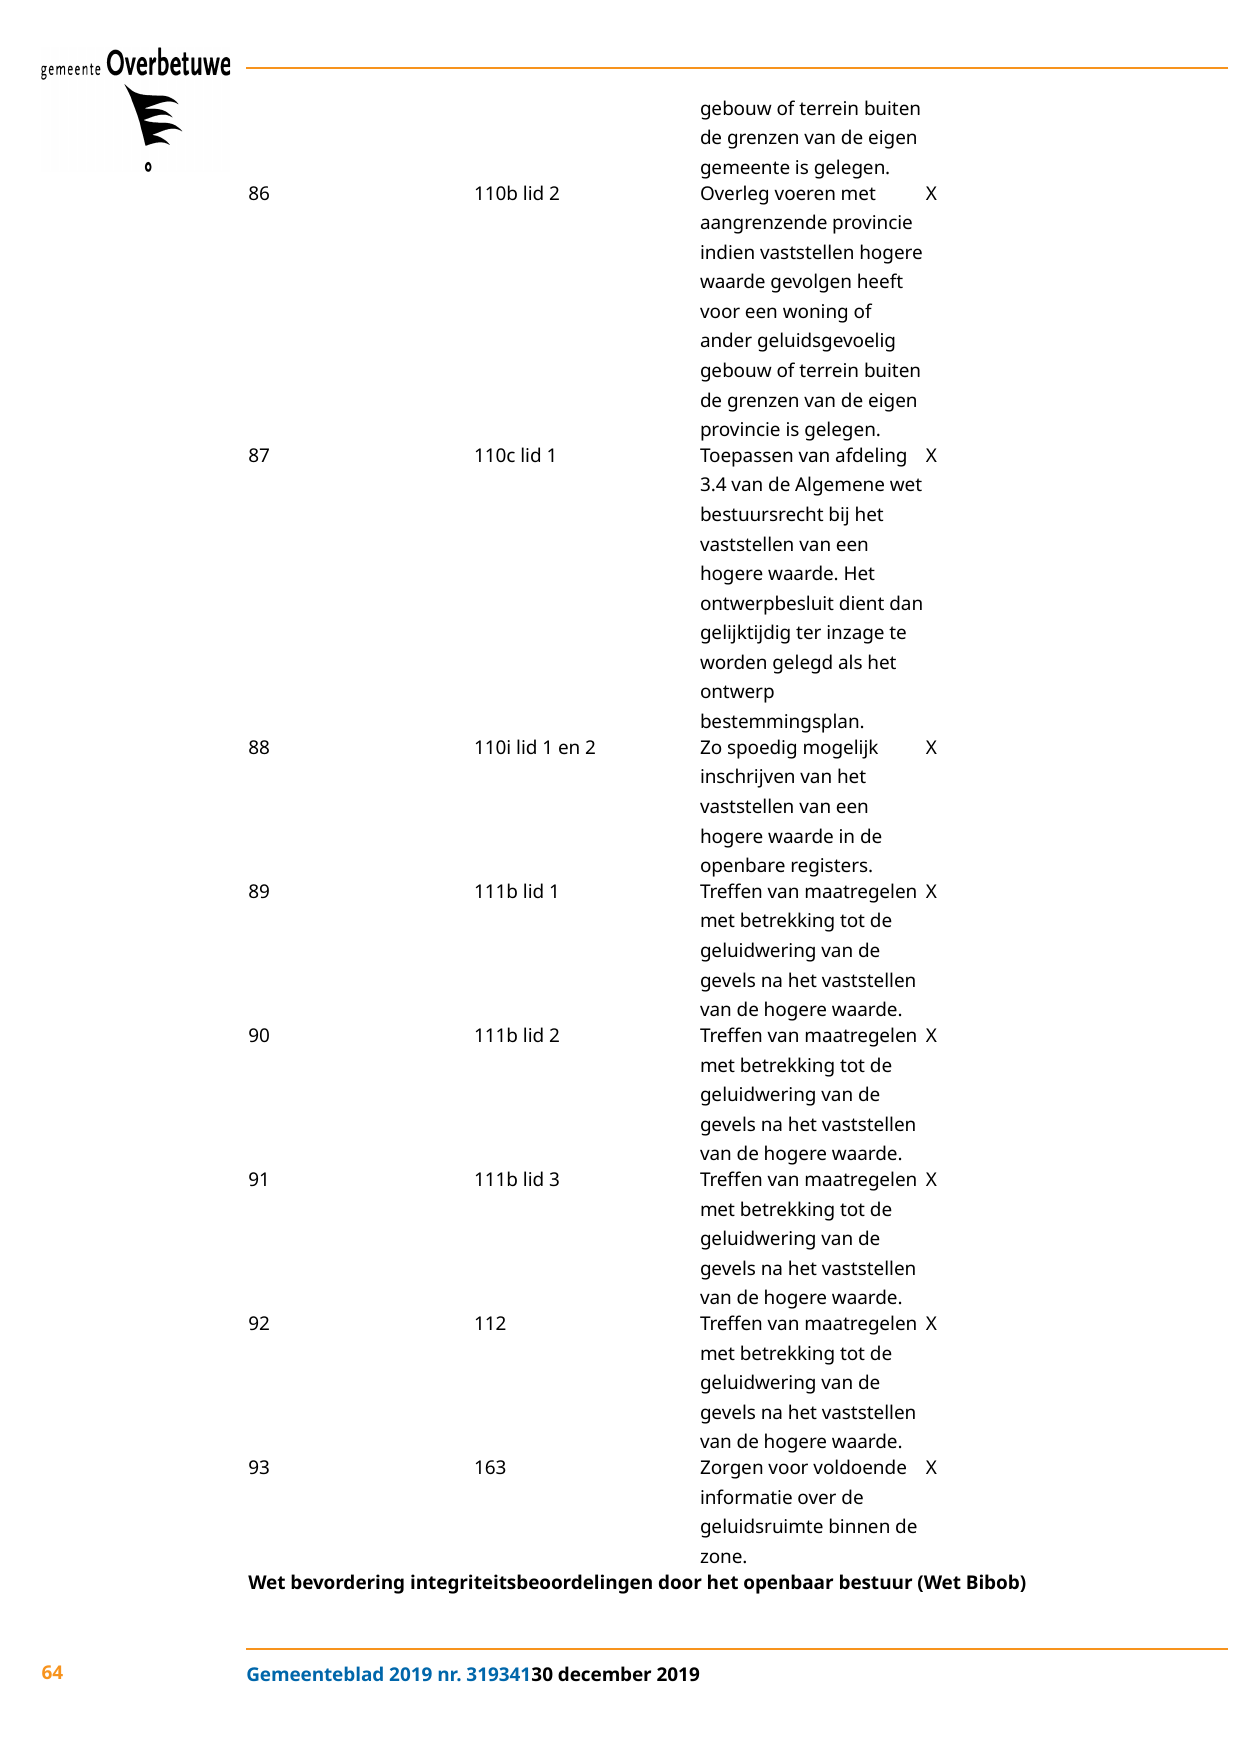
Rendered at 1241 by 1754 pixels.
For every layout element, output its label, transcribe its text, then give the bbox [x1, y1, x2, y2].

table_cell 90 [248, 1022, 474, 1166]
table_cell Treffen van maatregelen met betrekking tot de geluidwering van de gevels na het vaststellen van de hogere waarde. [700, 878, 926, 1022]
table_cell 91 [248, 1166, 474, 1310]
table_cell 110i lid 1 en 2 [474, 734, 700, 878]
table_cell Toepassen van afdeling 3.4 van de Algemene wet bestuursrecht bij het vaststellen van een hogere waarde. Het ontwerpbesluit dient dan gelijktijdig ter inzage te worden gelegd als het ontwerp bestemmingsplan. [700, 442, 926, 734]
table_cell 111b lid 3 [474, 1166, 700, 1310]
table_cell Zorgen voor voldoende informatie over de geluidsruimte binnen de zone. [700, 1454, 926, 1569]
table_cell [474, 95, 700, 180]
picture [41, 47, 231, 172]
table_cell [926, 95, 1152, 180]
table_cell 87 [248, 442, 474, 734]
table_cell 111b lid 2 [474, 1022, 700, 1166]
table_cell X [926, 1454, 1152, 1569]
table_cell 110c lid 1 [474, 442, 700, 734]
table_cell Wet bevordering integriteitsbeoordelingen door het openbaar bestuur (Wet Bibob) [248, 1569, 1152, 1594]
table_cell Overleg voeren met aangrenzende provincie indien vaststellen hogere waarde gevolgen heeft voor een woning of ander geluidsgevoelig gebouw of terrein buiten de grenzen van de eigen provincie is gelegen. [700, 180, 926, 442]
table_cell X [926, 878, 1152, 1022]
table_cell 112 [474, 1310, 700, 1454]
table_cell [248, 95, 474, 180]
table_cell X [926, 1310, 1152, 1454]
table_cell X [926, 1166, 1152, 1310]
table_cell 88 [248, 734, 474, 878]
table_cell X [926, 734, 1152, 878]
table_cell 92 [248, 1310, 474, 1454]
table_cell gebouw of terrein buiten de grenzen van de eigen gemeente is gelegen. [700, 95, 926, 180]
table_cell X [926, 442, 1152, 734]
table_cell 163 [474, 1454, 700, 1569]
table_cell 111b lid 1 [474, 878, 700, 1022]
table_cell X [926, 1022, 1152, 1166]
table_cell 89 [248, 878, 474, 1022]
table_cell Treffen van maatregelen met betrekking tot de geluidwering van de gevels na het vaststellen van de hogere waarde. [700, 1166, 926, 1310]
table_cell 110b lid 2 [474, 180, 700, 442]
table_cell X [926, 180, 1152, 442]
table_cell Treffen van maatregelen met betrekking tot de geluidwering van de gevels na het vaststellen van de hogere waarde. [700, 1022, 926, 1166]
table_cell Treffen van maatregelen met betrekking tot de geluidwering van de gevels na het vaststellen van de hogere waarde. [700, 1310, 926, 1454]
table_cell Zo spoedig mogelijk inschrijven van het vaststellen van een hogere waarde in de openbare registers. [700, 734, 926, 878]
table_cell 86 [248, 180, 474, 442]
table_cell 93 [248, 1454, 474, 1569]
